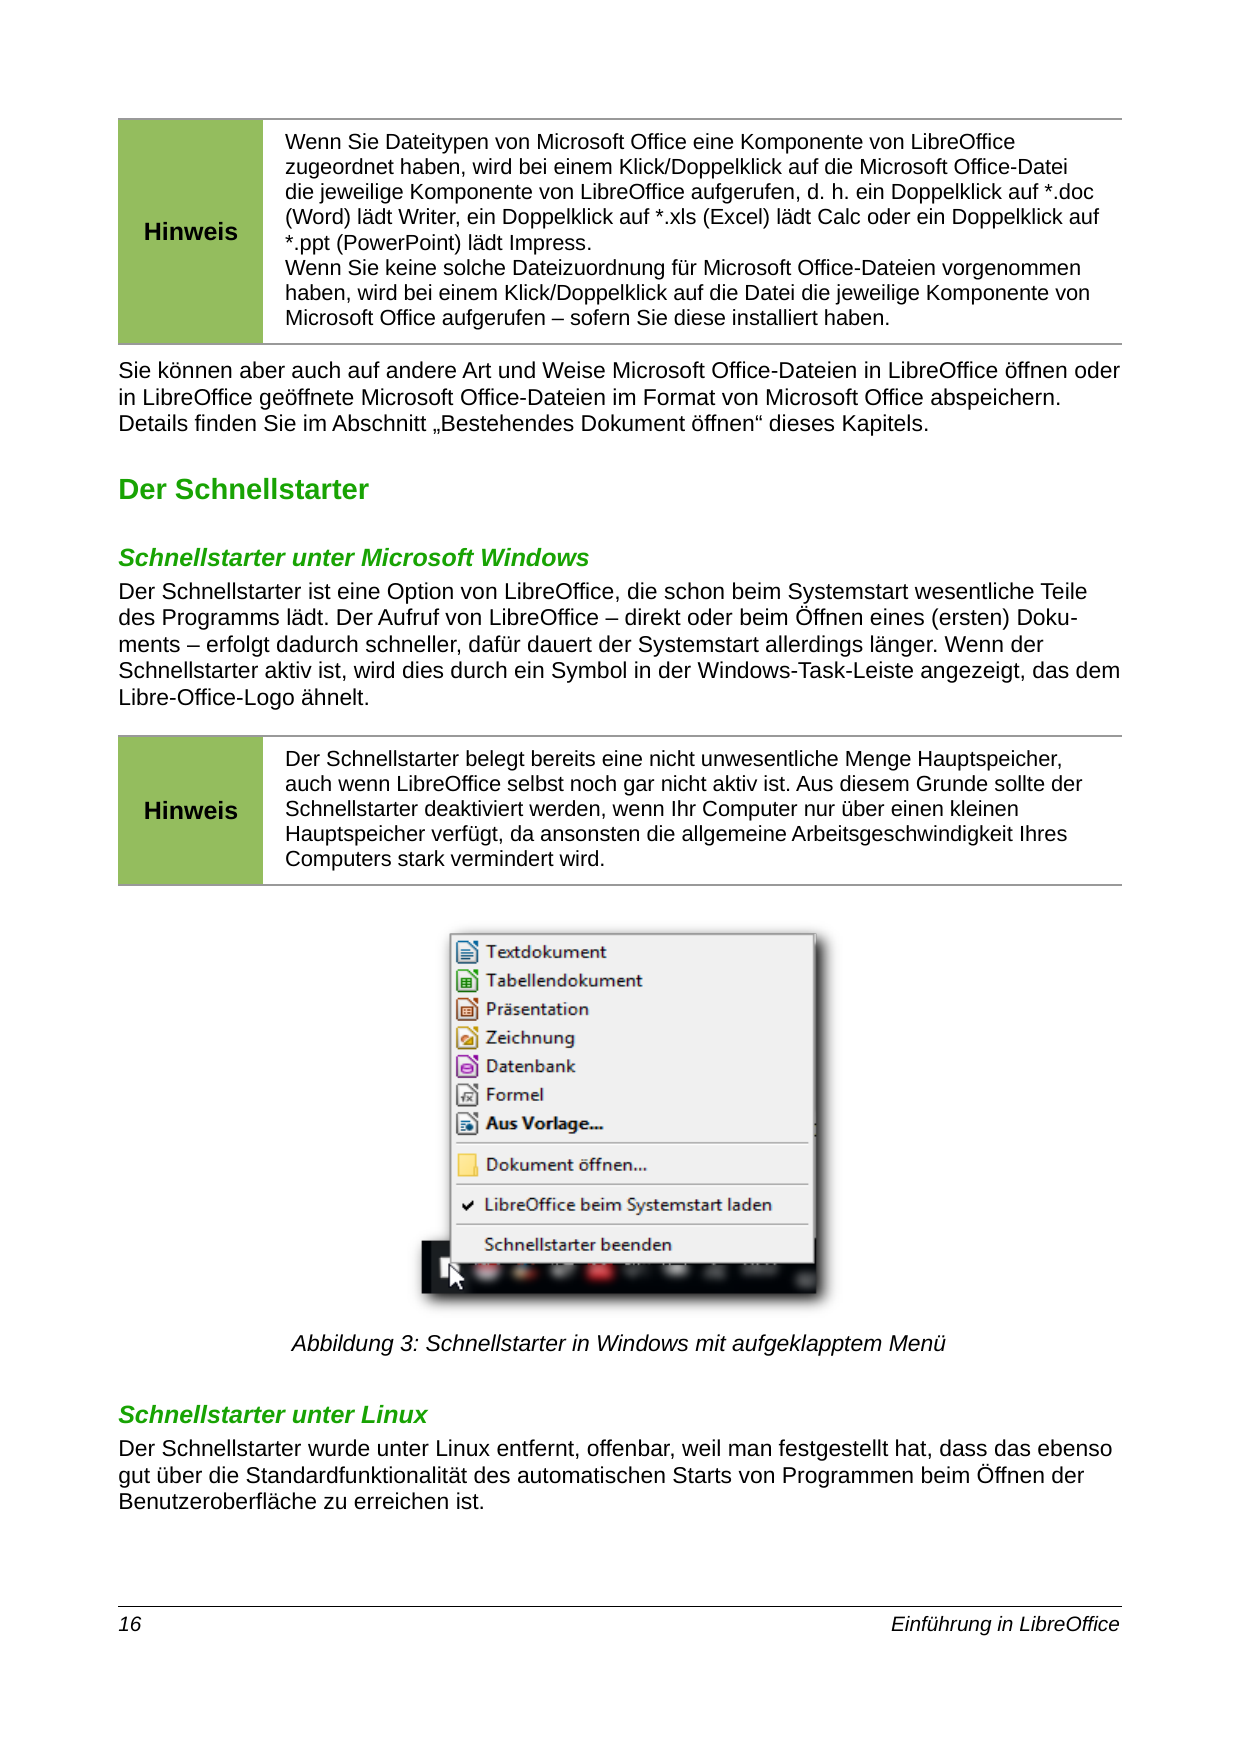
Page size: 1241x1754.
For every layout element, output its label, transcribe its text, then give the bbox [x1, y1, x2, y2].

subtitle Schnellstarter unter Microsoft Windows [118, 543, 1122, 572]
table_header Der Schnellstarter belegt bereits eine nicht unwesentliche Menge Hauptspeicher, auch wenn LibreOffice selbst noch gar nicht aktiv ist. Aus diesem Grunde sollte der Schnellstarter deaktiviert werden, wenn Ihr Computer nur über einen kleinen Hauptspeicher verfügt, da ansonsten die allgemeine Arbeitsgeschwindigkeit Ihres Computers stark vermindert wird. [264, 737, 1122, 884]
subtitle Der Schnellstarter [118, 472, 1122, 506]
text Der Schnellstarter ist eine Option von LibreOffice, die schon beim Systemstart wesentliche Teile des Programms lädt. Der Aufruf von LibreOffice – direkt oder beim Öffnen eines (ersten) Doku­ments – erfolgt dadurch schneller, dafür dauert der Systemstart allerdings länger. Wenn der Schnellstarter aktiv ist, wird dies durch ein Symbol in der Windows-Task-Leiste angezeigt, das dem Libre-Office-Logo ähnelt. [118, 578, 1122, 710]
table_header Hinweis [118, 737, 263, 884]
table_header Wenn Sie Dateitypen von Microsoft Office eine Komponente von LibreOffice zugeordnet haben, wird bei einem Klick/Doppelklick auf die Microsoft Office-Datei die jeweilige Komponente von LibreOffice aufgerufen, d. h. ein Doppelklick auf *.doc (Word) lädt Writer, ein Doppelklick auf *.xls (Excel) lädt Calc oder ein Doppelklick auf *.ppt (PowerPoint) lädt Impress. Wenn Sie keine solche Dateizuordnung für Microsoft Office-Dateien vorgenommen haben, wird bei einem Klick/Doppelklick auf die Datei die jeweilige Komponente von Microsoft Office aufgerufen – sofern Sie diese installiert haben. [264, 120, 1122, 343]
picture [397, 911, 843, 1318]
subtitle Schnellstarter unter Linux [118, 1400, 1122, 1429]
text Der Schnellstarter wurde unter Linux entfernt, offenbar, weil man festgestellt hat, dass das ebenso gut über die Standardfunktionalität des automatischen Starts von Programmen beim Öffnen der Benutzeroberfläche zu erreichen ist. [118, 1435, 1122, 1514]
text Abbildung 3: Schnellstarter in Windows mit aufgeklapptem Menü [292, 1330, 948, 1356]
table_header Hinweis [118, 120, 263, 343]
text Sie können aber auch auf andere Art und Weise Microsoft Office-Dateien in LibreOffice öffnen oder in LibreOffice geöffnete Microsoft Office-Dateien im Format von Microsoft Office abspeichern. Details finden Sie im Abschnitt „Bestehendes Dokument öffnen“ dieses Kapitels. [118, 357, 1122, 437]
